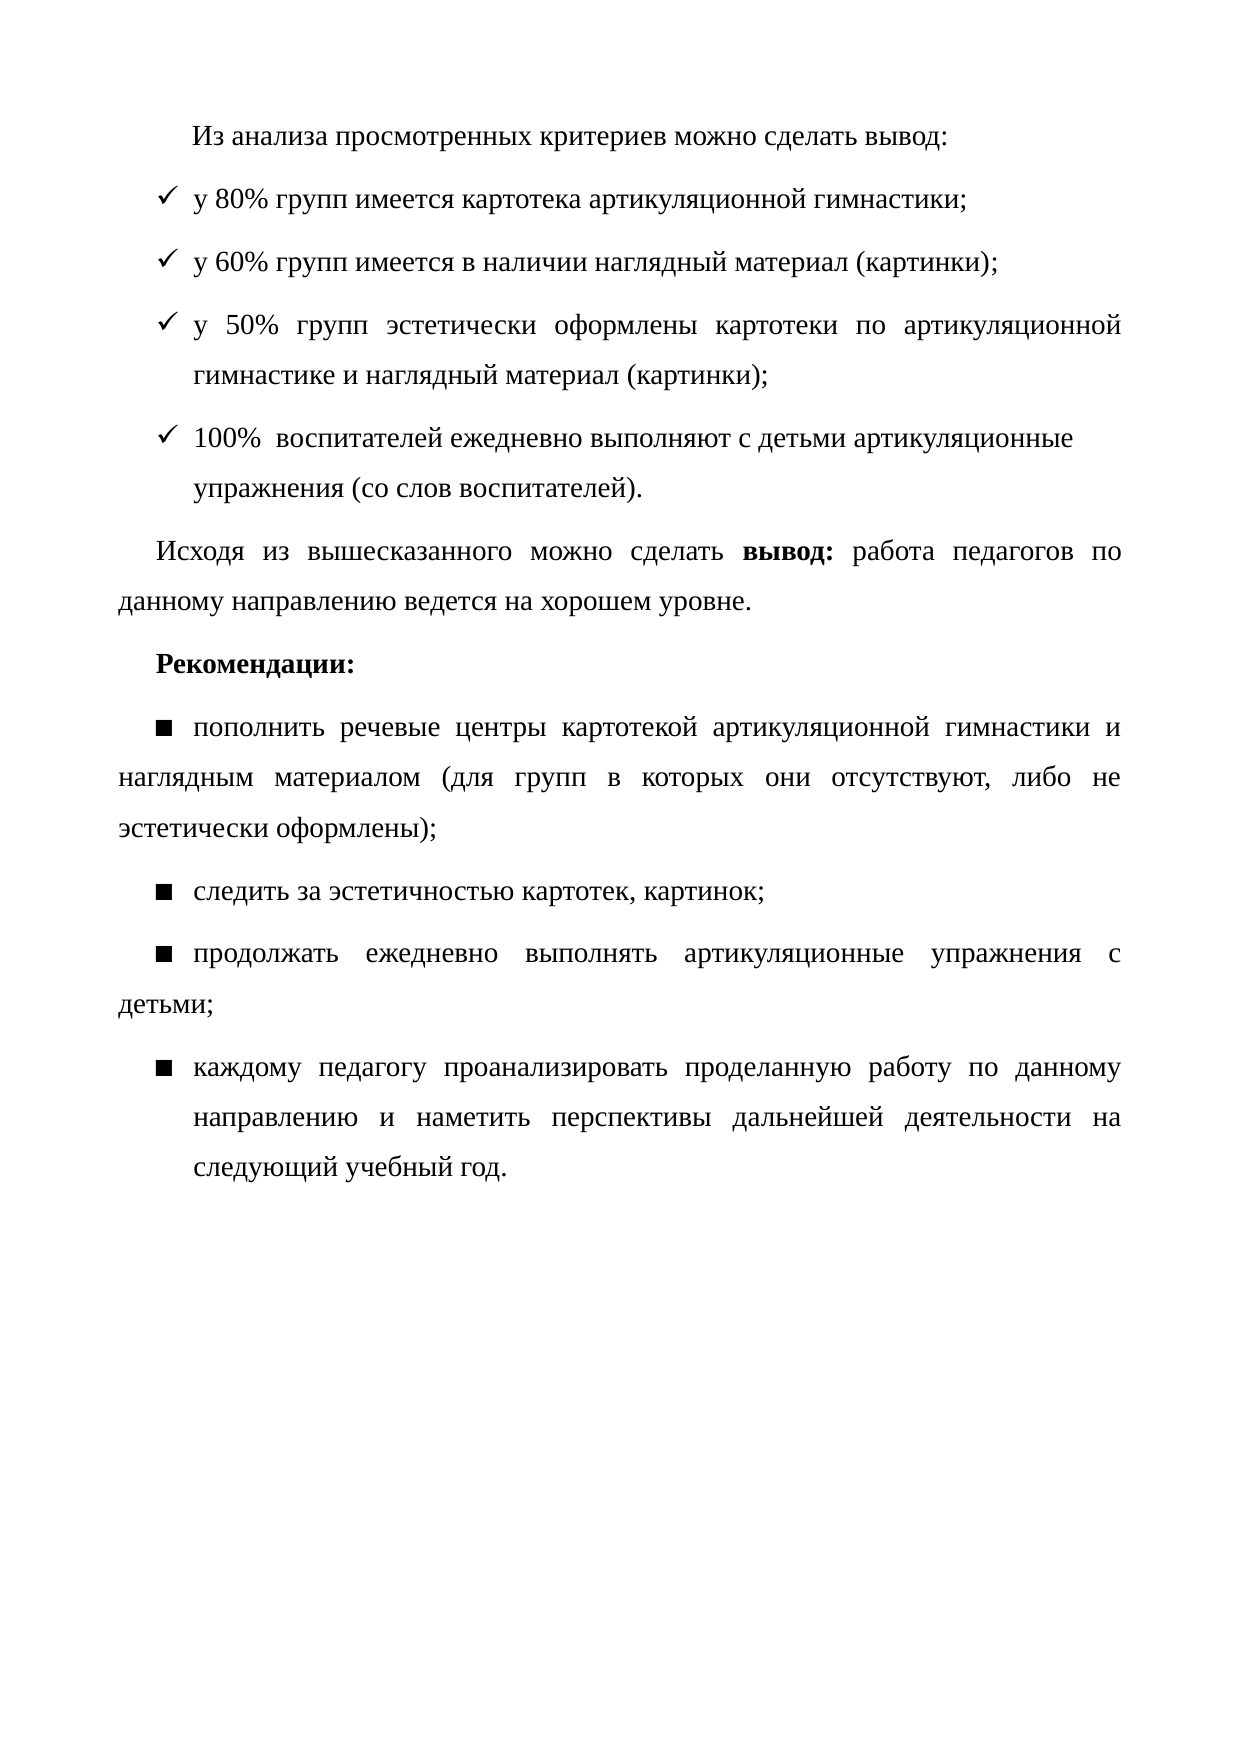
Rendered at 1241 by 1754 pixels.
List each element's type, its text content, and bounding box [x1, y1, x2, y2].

list пополнить речевые центры картотекой артикуляционной гимнастики и наглядным материалом (для групп в которых они отсутствуют, либо не эстетически оформлены); [118, 709, 1122, 843]
list продолжать ежедневно выполнять артикуляционные упражнения с детьми; [118, 936, 1122, 1019]
list у 80% групп имеется картотека артикуляционной гимнастики; [156, 181, 1122, 214]
list 100% воспитателей ежедневно выполняют с детьми артикуляционные упражнения (со слов воспитателей). [156, 420, 1122, 504]
list следить за эстетичностью картотек, картинок; [118, 873, 1122, 906]
list у 60% групп имеется в наличии наглядный материал (картинки); [156, 244, 1122, 277]
text Рекомендации: [118, 646, 1122, 680]
list каждому педагогу проанализировать проделанную работу по данному направлению и наметить перспективы дальнейшей деятельности на следующий учебный год. [156, 1049, 1122, 1183]
text Исходя из вышесказанного можно сделать вывод: работа педагогов по данному направлению ведется на хорошем уровне. [118, 533, 1122, 617]
list у 50% групп эстетически оформлены картотеки по артикуляционной гимнастике и наглядный материал (картинки); [156, 307, 1122, 391]
text Из анализа просмотренных критериев можно сделать вывод: [118, 118, 1122, 152]
